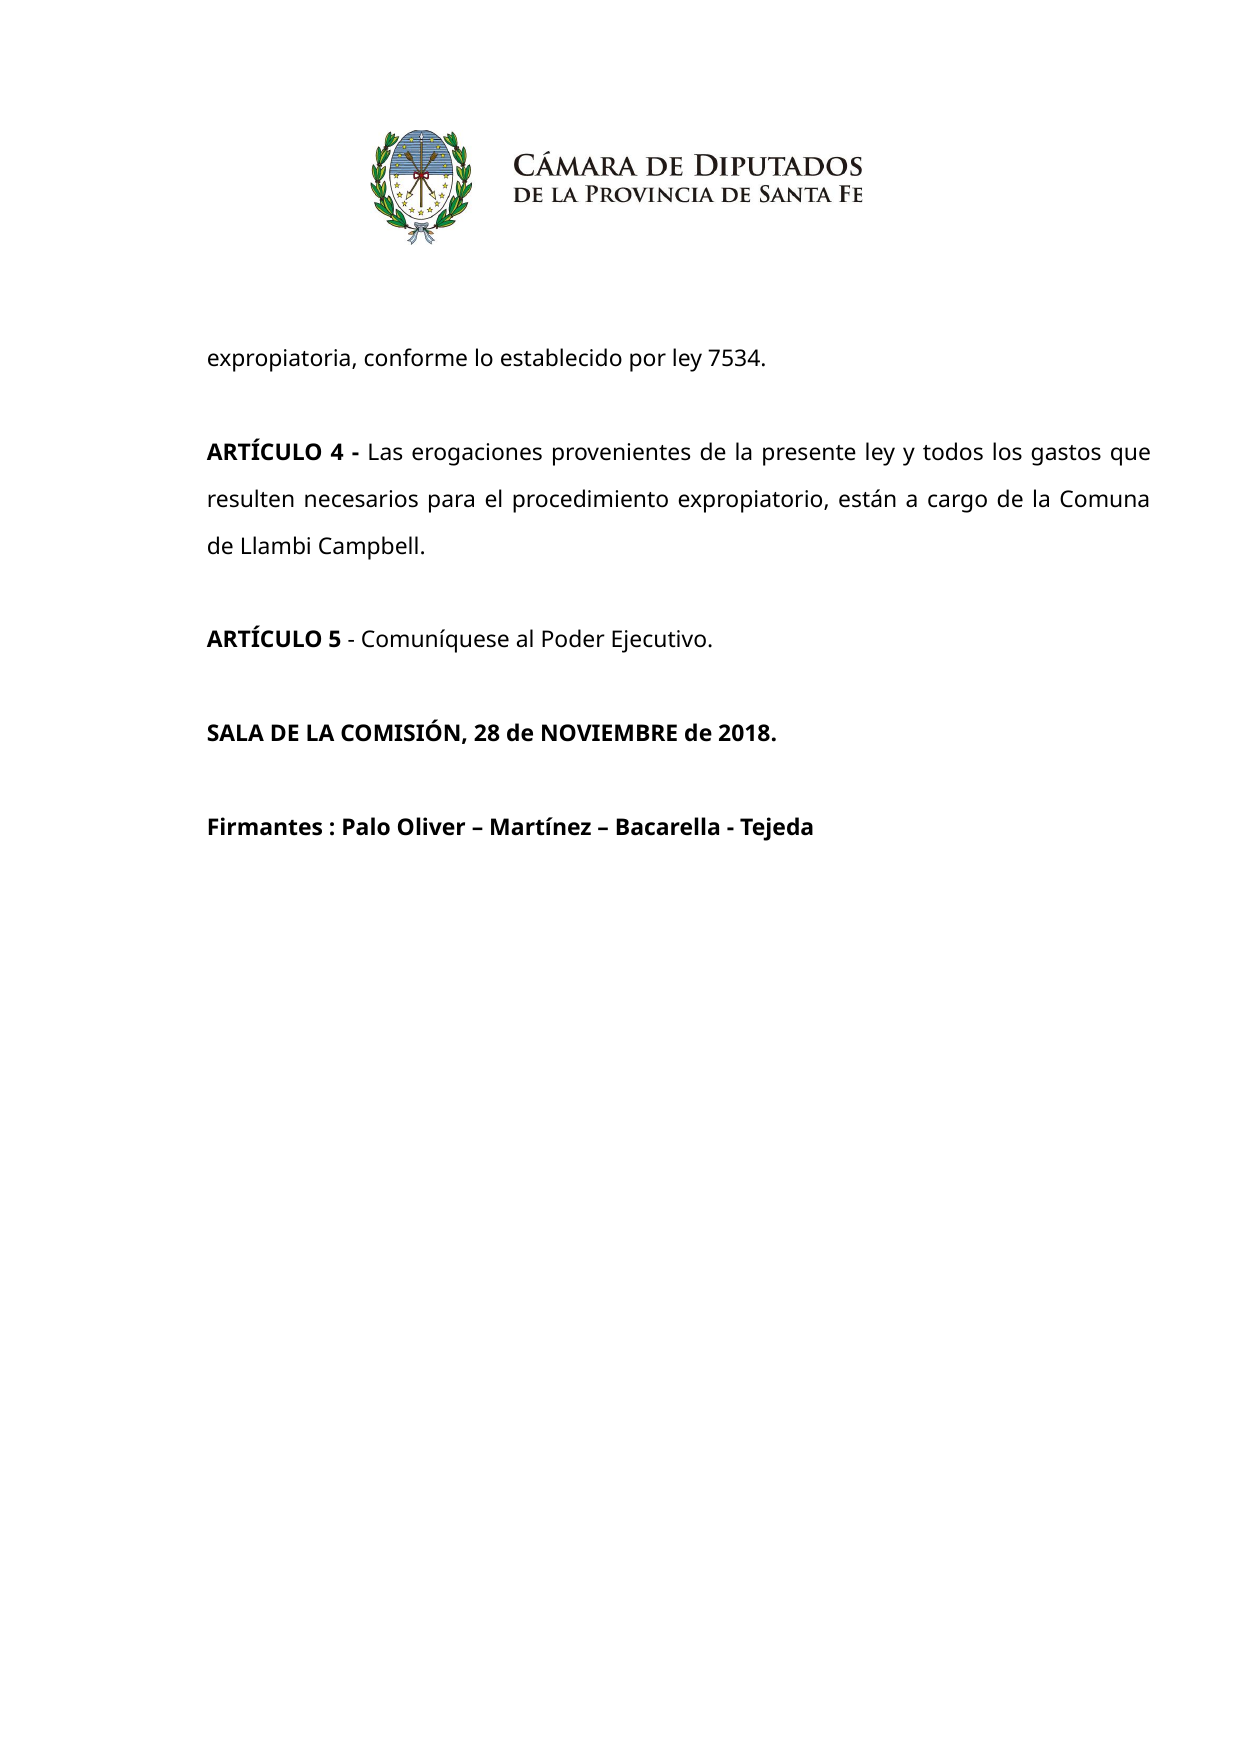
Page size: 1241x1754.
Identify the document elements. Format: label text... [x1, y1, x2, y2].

text SALA DE LA COMISIÓN, 28 de NOVIEMBRE de 2018. [207, 717, 1152, 748]
text Firmantes : Palo Oliver – Martínez – Bacarella - Tejeda [207, 811, 1152, 842]
text ARTÍCULO 5 - Comuníquese al Poder Ejecutivo. [207, 623, 1152, 655]
picture [370, 130, 863, 249]
text ARTÍCULO 4 - Las erogaciones provenientes de la presente ley y todos los gastos que resulten necesarios para el procedimiento expropiatorio, están a cargo de la Comuna de Llambi Campbell. [207, 436, 1152, 561]
text expropiatoria, conforme lo establecido por ley 7534. [207, 342, 1152, 373]
